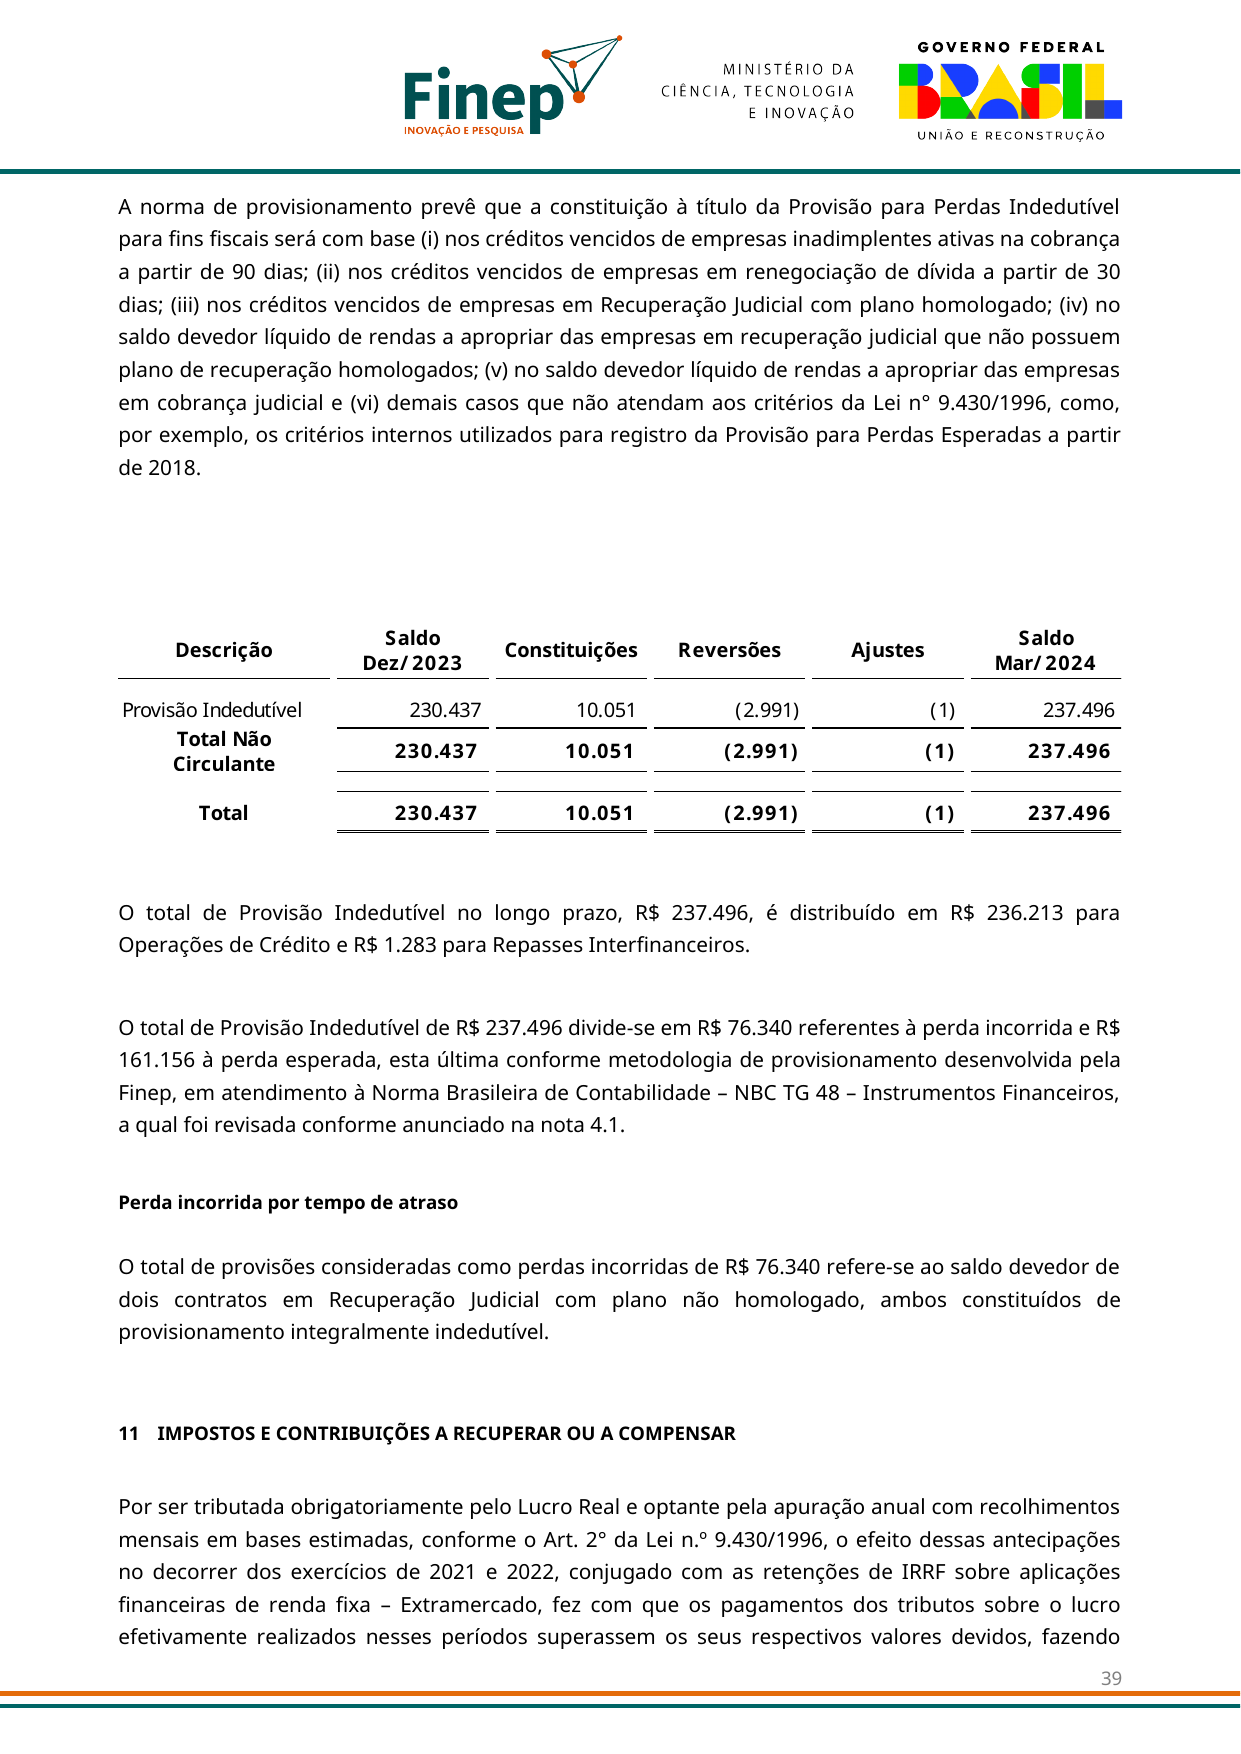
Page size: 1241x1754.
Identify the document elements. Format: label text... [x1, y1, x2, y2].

text O total de provisões consideradas como perdas incorridas de R$ 76.340 refere-se ao saldo devedor de dois contratos em Recuperação Judicial com plano não homologado, ambos constituídos de provisionamento integralmente indedutível. [118, 1252, 1122, 1346]
text A norma de provisionamento prevê que a constituição à título da Provisão para Perdas Indedutível para fins fiscais será com base (i) nos créditos vencidos de empresas inadimplentes ativas na cobrança a partir de 90 dias; (ii) nos créditos vencidos de empresas em renegociação de dívida a partir de 30 dias; (iii) nos créditos vencidos de empresas em Recuperação Judicial com plano homologado; (iv) no saldo devedor líquido de rendas a apropriar das empresas em recuperação judicial que não possuem plano de recuperação homologados; (v) no saldo devedor líquido de rendas a apropriar das empresas em cobrança judicial e (vi) demais casos que não atendam aos critérios da Lei n° 9.430/1996, como, por exemplo, os critérios internos utilizados para registro da Provisão para Perdas Esperadas a partir de 2018. [118, 192, 1122, 481]
text O total de Provisão Indedutível de R$ 237.496 divide-se em R$ 76.340 referentes à perda incorrida e R$ 161.156 à perda esperada, esta última conforme metodologia de provisionamento desenvolvida pela Finep, em atendimento à Norma Brasileira de Contabilidade – NBC TG 48 – Instrumentos Financeiros, a qual foi revisada conforme anunciado na nota 4.1. [118, 1013, 1122, 1139]
text O total de Provisão Indedutível no longo prazo, R$ 237.496, é distribuído em R$ 236.213 para Operações de Crédito e R$ 1.283 para Repasses Interfinanceiros. [118, 898, 1122, 959]
subtitle Perda incorrida por tempo de atraso [118, 1189, 1122, 1214]
list Impostos e contribuições a recuperar ou a compensar [118, 1421, 1122, 1446]
text Por ser tributada obrigatoriamente pelo Lucro Real e optante pela apuração anual com recolhimentos mensais em bases estimadas, conforme o Art. 2° da Lei n.º 9.430/1996, o efeito dessas antecipações no decorrer dos exercícios de 2021 e 2022, conjugado com as retenções de IRRF sobre aplicações financeiras de renda fixa – Extramercado, fez com que os pagamentos dos tributos sobre o lucro efetivamente realizados nesses períodos superassem os seus respectivos valores devidos, fazendo [118, 1492, 1122, 1651]
